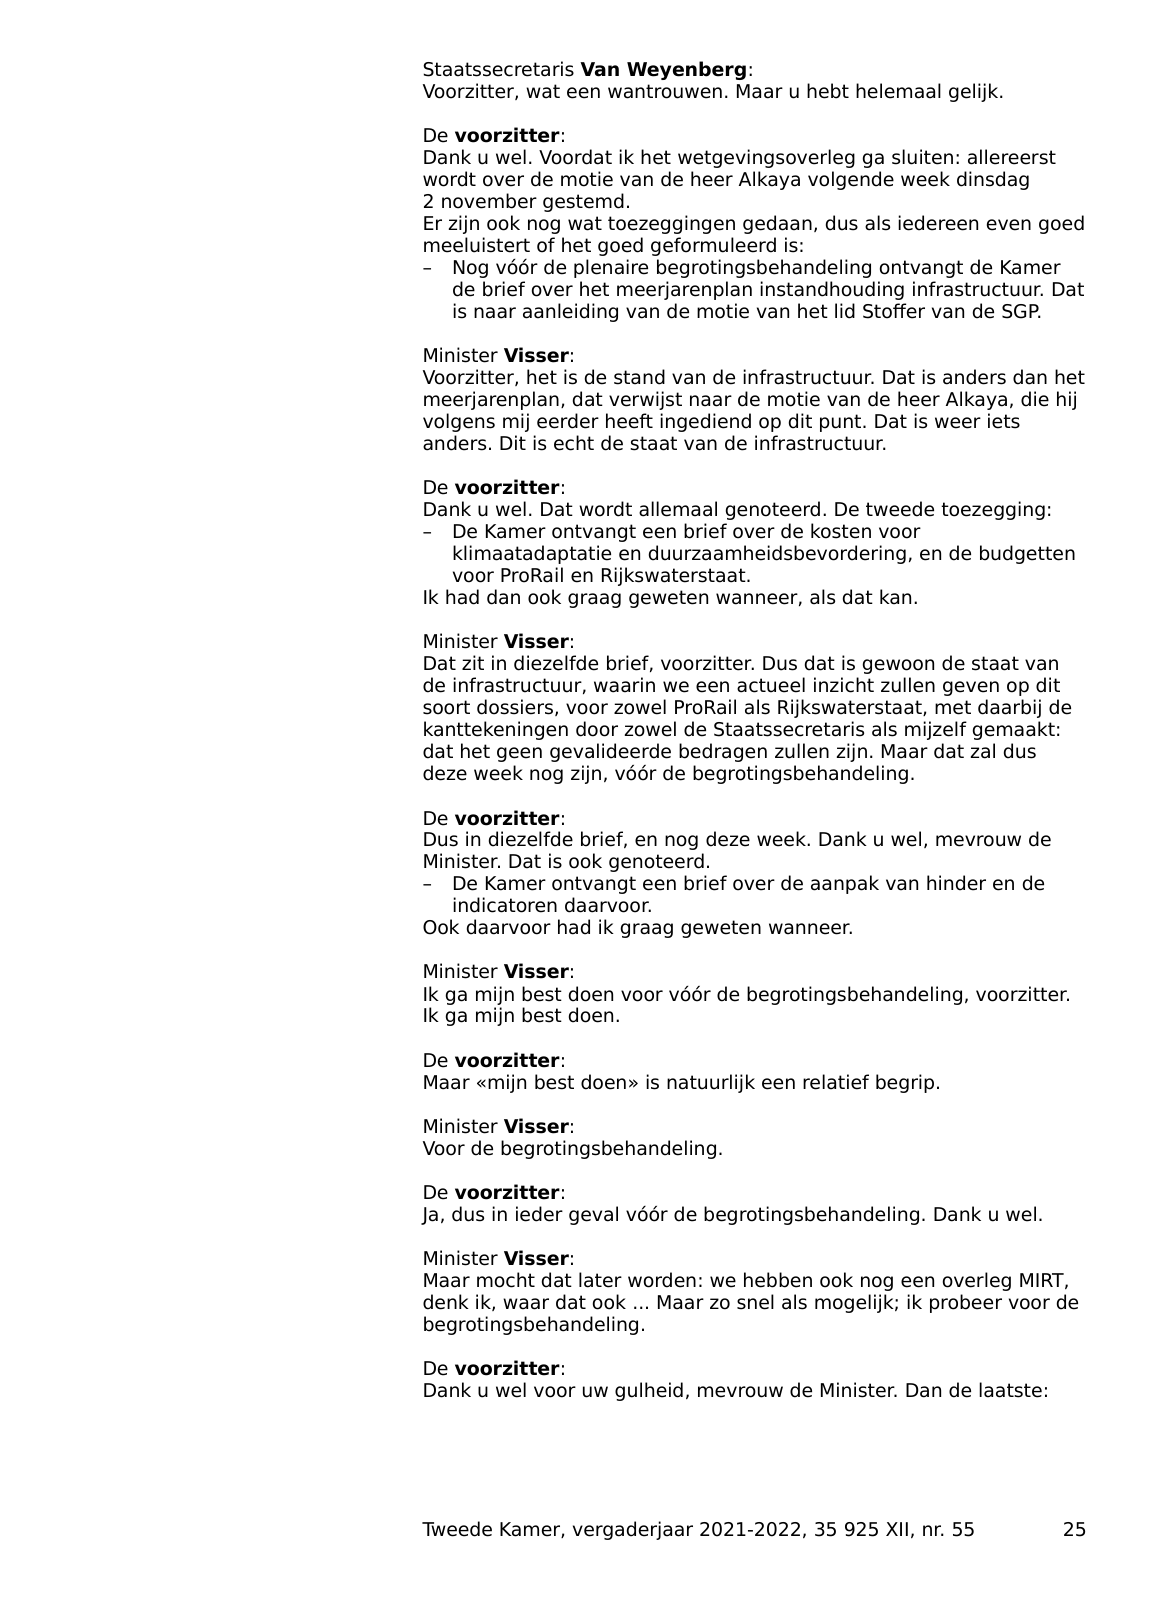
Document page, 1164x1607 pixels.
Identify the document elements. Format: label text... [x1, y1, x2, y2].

text Ook daarvoor had ik graag geweten wanneer. [422, 917, 1087, 939]
text Dank u wel. Dat wordt allemaal genoteerd. De tweede toezegging: [422, 499, 1087, 521]
text De voorzitter: [422, 1358, 1087, 1380]
text Dat zit in diezelfde brief, voorzitter. Dus dat is gewoon de staat van de infrastructuur, waarin we een actueel inzicht zullen geven op dit soort dossiers, voor zowel ProRail als Rijkswaterstaat, met daarbij de kanttekeningen door zowel de Staatssecretaris als mijzelf gemaakt: dat het geen gevalideerde bedragen zullen zijn. Maar dat zal dus deze week nog zijn, vóór de begrotingsbehandeling. [422, 653, 1087, 785]
text De voorzitter: [422, 1049, 1087, 1072]
text Dank u wel voor uw gulheid, mevrouw de Minister. Dan de laatste: [422, 1380, 1087, 1402]
text Voorzitter, het is de stand van de infrastructuur. Dat is anders dan het meerjarenplan, dat verwijst naar de motie van de heer Alkaya, die hij volgens mij eerder heeft ingediend op dit punt. Dat is weer iets anders. Dit is echt de staat van de infrastructuur. [422, 367, 1087, 455]
text Er zijn ook nog wat toezeggingen gedaan, dus als iedereen even goed meeluistert of het goed geformuleerd is: [422, 213, 1087, 257]
text De voorzitter: [422, 807, 1087, 829]
text Voorzitter, wat een wantrouwen. Maar u hebt helemaal gelijk. [422, 81, 1087, 103]
text Minister Visser: [422, 961, 1087, 983]
text – De Kamer ontvangt een brief over de kosten voor klimaatadaptatie en duurzaamheidsbevordering, en de budgetten voor ProRail en Rijkswaterstaat. [422, 521, 1087, 587]
text De voorzitter: [422, 125, 1087, 147]
text Minister Visser: [422, 631, 1087, 653]
text Minister Visser: [422, 1116, 1087, 1138]
text Maar mocht dat later worden: we hebben ook nog een overleg MIRT, denk ik, waar dat ook ... Maar zo snel als mogelijk; ik probeer voor de begrotingsbehandeling. [422, 1270, 1087, 1336]
text – Nog vóór de plenaire begrotingsbehandeling ontvangt de Kamer de brief over het meerjarenplan instandhouding infrastructuur. Dat is naar aanleiding van de motie van het lid Stoffer van de SGP. [422, 257, 1087, 323]
text Ik ga mijn best doen voor vóór de begrotingsbehandeling, voorzitter. Ik ga mijn best doen. [422, 983, 1087, 1027]
text Minister Visser: [422, 345, 1087, 367]
text Voor de begrotingsbehandeling. [422, 1138, 1087, 1160]
text Ja, dus in ieder geval vóór de begrotingsbehandeling. Dank u wel. [422, 1204, 1087, 1226]
text De voorzitter: [422, 477, 1087, 499]
text Maar «mijn best doen» is natuurlijk een relatief begrip. [422, 1072, 1087, 1093]
text Ik had dan ook graag geweten wanneer, als dat kan. [422, 587, 1087, 609]
text – De Kamer ontvangt een brief over de aanpak van hinder en de indicatoren daarvoor. [422, 873, 1087, 917]
text Dus in diezelfde brief, en nog deze week. Dank u wel, mevrouw de Minister. Dat is ook genoteerd. [422, 829, 1087, 873]
text Minister Visser: [422, 1248, 1087, 1270]
text De voorzitter: [422, 1182, 1087, 1204]
text Staatssecretaris Van Weyenberg: [422, 59, 1087, 81]
text Dank u wel. Voordat ik het wetgevingsoverleg ga sluiten: allereerst wordt over de motie van de heer Alkaya volgende week dinsdag 2 november gestemd. [422, 147, 1087, 213]
